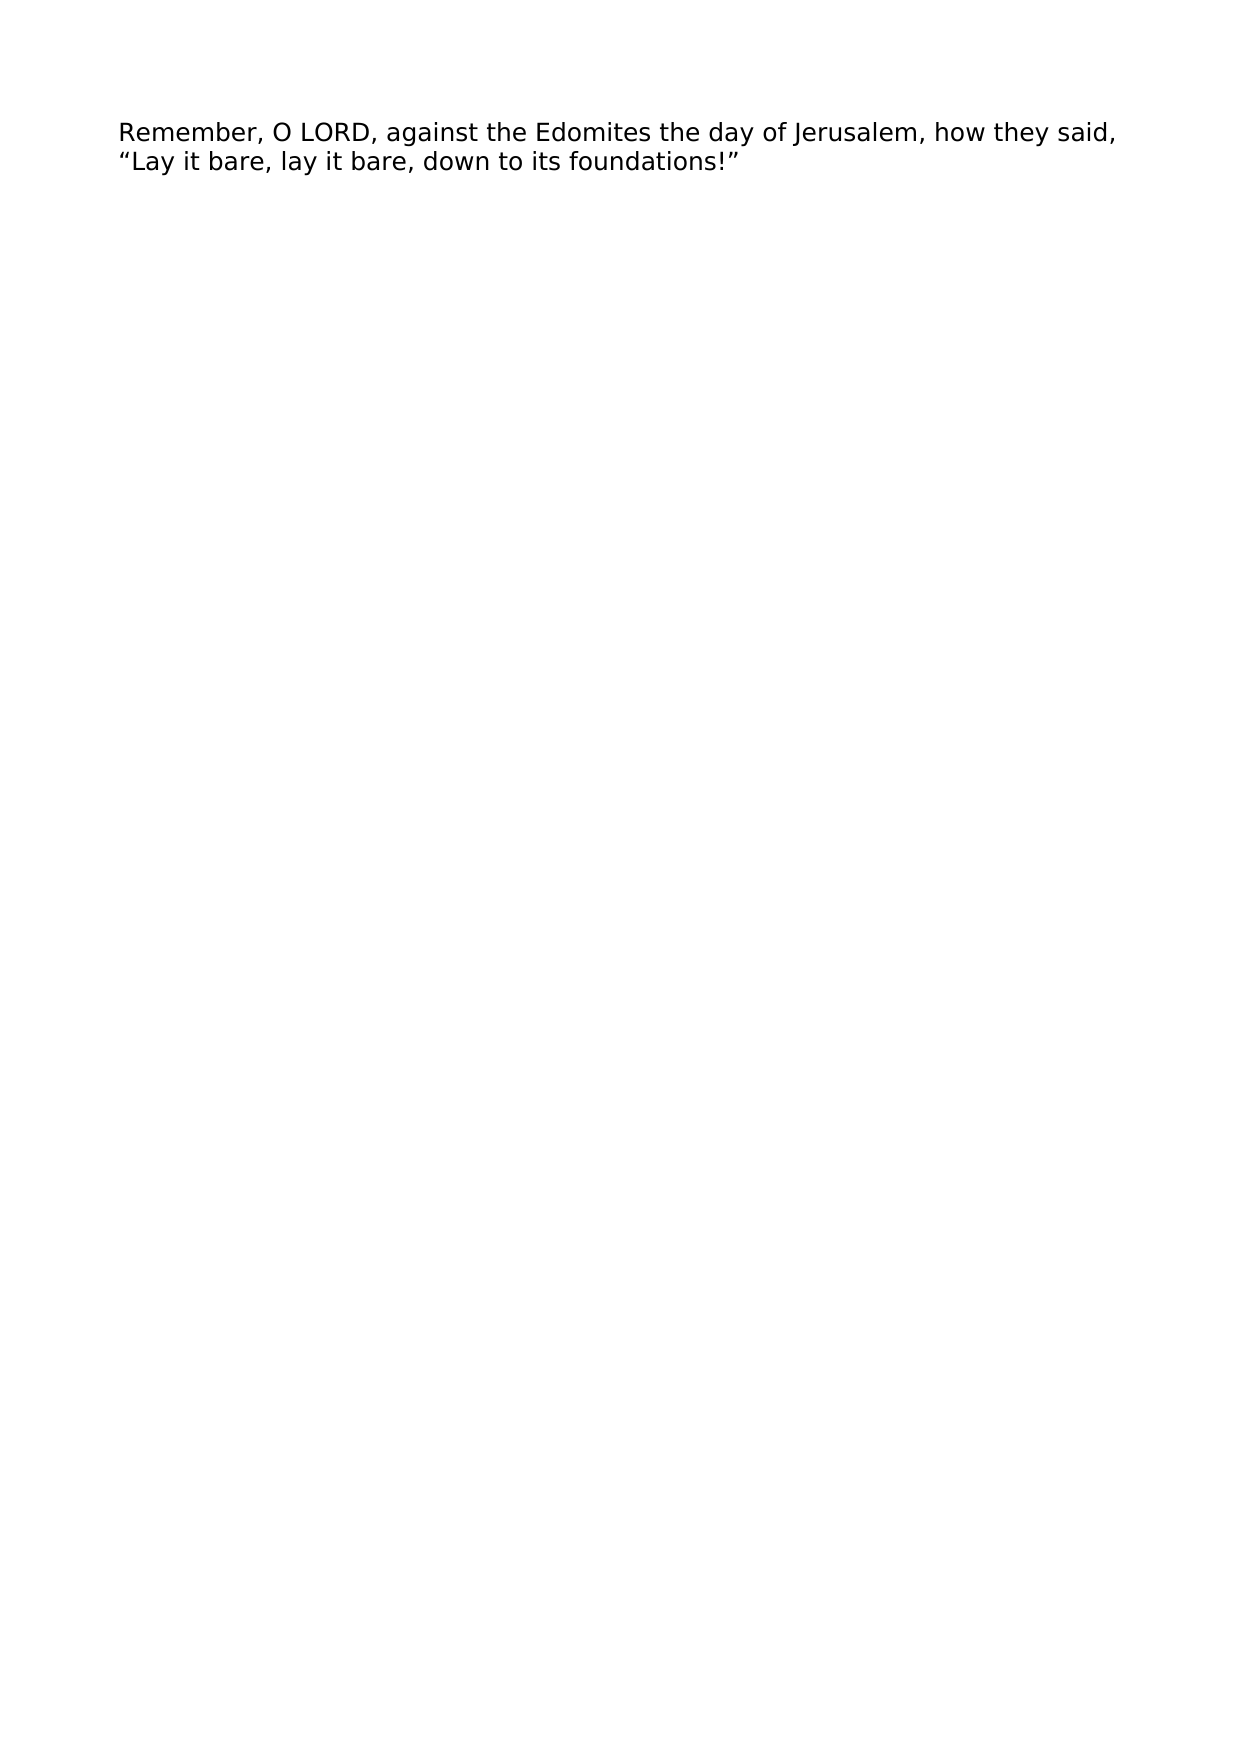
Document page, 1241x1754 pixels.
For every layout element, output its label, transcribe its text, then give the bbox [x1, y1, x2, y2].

text Remember, O LORD, against the Edomites the day of Jerusalem, how they said, “Lay it bare, lay it bare, down to its foundations!” [118, 118, 1122, 176]
